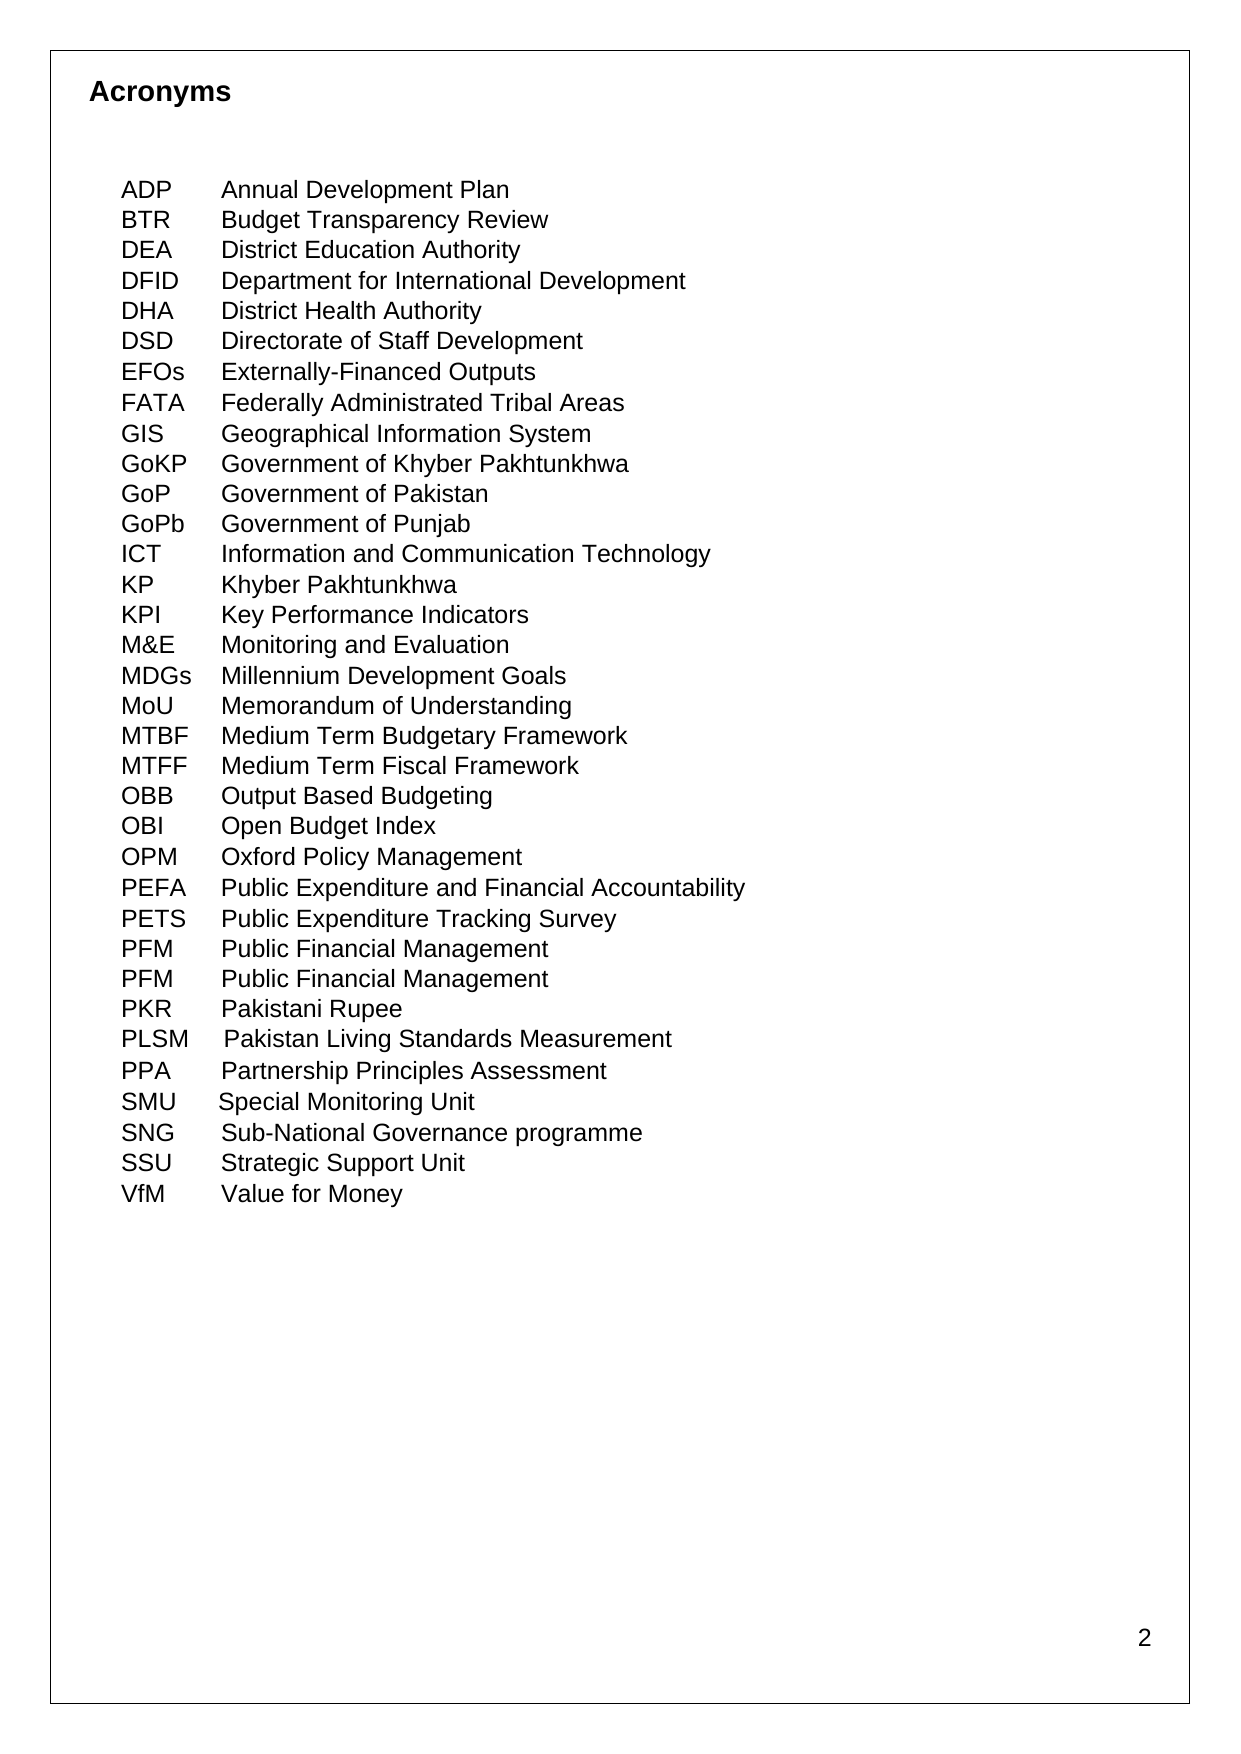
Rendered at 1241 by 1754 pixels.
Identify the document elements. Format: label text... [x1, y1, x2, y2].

table_cell SMU Special Monitoring Unit [110, 1086, 937, 1117]
table_cell MDGs [110, 660, 209, 691]
table_cell M&E [110, 630, 209, 659]
table_cell PLSM Pakistan Living Standards Measurement [110, 1023, 937, 1054]
table_cell SSU Strategic Support Unit [110, 1147, 937, 1178]
table_cell Sub-National Governance programme [210, 1117, 937, 1147]
table_cell EFOs [110, 356, 209, 387]
table_cell Oxford Policy Management [210, 841, 937, 872]
table_cell DHA [110, 296, 209, 326]
table_cell OBI [110, 811, 209, 841]
table_cell Government of Pakistan [210, 478, 937, 508]
table_cell Budget Transparency Review [210, 205, 937, 234]
table_cell Output Based Budgeting [210, 781, 937, 811]
table_cell Millennium Development Goals [210, 660, 937, 691]
text Acronyms [89, 74, 1152, 107]
table_cell Monitoring and Evaluation [210, 630, 937, 659]
table_cell Memorandum of Understanding [210, 691, 937, 721]
table_cell Medium Term Fiscal Framework [210, 751, 937, 781]
table_cell OBB [110, 781, 209, 811]
table_cell GoP [110, 478, 209, 508]
table_cell PFM [110, 963, 209, 993]
table_cell Partnership Principles Assessment [210, 1055, 937, 1086]
table_cell MTFF [110, 751, 209, 781]
table_header Annual Development Plan [210, 175, 937, 204]
table_cell Information and Communication Technology [210, 538, 937, 569]
table_cell PFM [110, 933, 209, 963]
table_cell Key Performance Indicators [210, 600, 937, 629]
table_cell Medium Term Budgetary Framework [210, 721, 937, 751]
table_cell GIS [110, 418, 209, 448]
table_cell Directorate of Staff Development [210, 326, 937, 356]
table_cell PPA [110, 1055, 209, 1086]
table_cell Public Expenditure Tracking Survey [210, 903, 937, 933]
table_cell PEFA Public Expenditure and Financial Accountability [110, 872, 937, 903]
table_cell PETS [110, 903, 209, 933]
table_cell KPI [110, 600, 209, 629]
table_cell Externally-Financed Outputs [210, 356, 937, 387]
table_cell SNG [110, 1117, 209, 1147]
table_cell OPM [110, 841, 209, 872]
table_cell Khyber Pakhtunkhwa [210, 570, 937, 599]
table_cell Geographical Information System [210, 418, 937, 448]
table_cell Federally Administrated Tribal Areas [210, 387, 937, 418]
table_cell Value for Money [210, 1178, 937, 1208]
table_cell Government of Punjab [210, 508, 937, 538]
table_cell DSD [110, 326, 209, 356]
table_header ADP [110, 175, 209, 204]
table_cell District Health Authority [210, 296, 937, 326]
table_header [948, 141, 1174, 1208]
table_cell VfM [110, 1178, 209, 1208]
table_cell FATA [110, 387, 209, 418]
table_cell Department for International Development [210, 265, 937, 296]
table_cell Public Financial Management [210, 963, 937, 993]
table_cell ICT [110, 538, 209, 569]
table_cell [89, 1208, 948, 1235]
table_cell GoKP [110, 448, 209, 478]
table_cell Government of Khyber Pakhtunkhwa [210, 448, 937, 478]
table_header [89, 141, 948, 1208]
table_cell Public Financial Management [210, 933, 937, 963]
table_cell GoPb [110, 508, 209, 538]
table_cell KP [110, 570, 209, 599]
table_cell Open Budget Index [210, 811, 937, 841]
table_cell MTBF [110, 721, 209, 751]
table_cell PKR [110, 993, 209, 1023]
table_cell MoU [110, 691, 209, 721]
table_cell District Education Authority [210, 235, 937, 264]
table_cell DEA [110, 235, 209, 264]
table_cell BTR [110, 205, 209, 234]
table_cell Pakistani Rupee [210, 993, 937, 1023]
table_cell [948, 1208, 1174, 1235]
table_cell DFID [110, 265, 209, 296]
